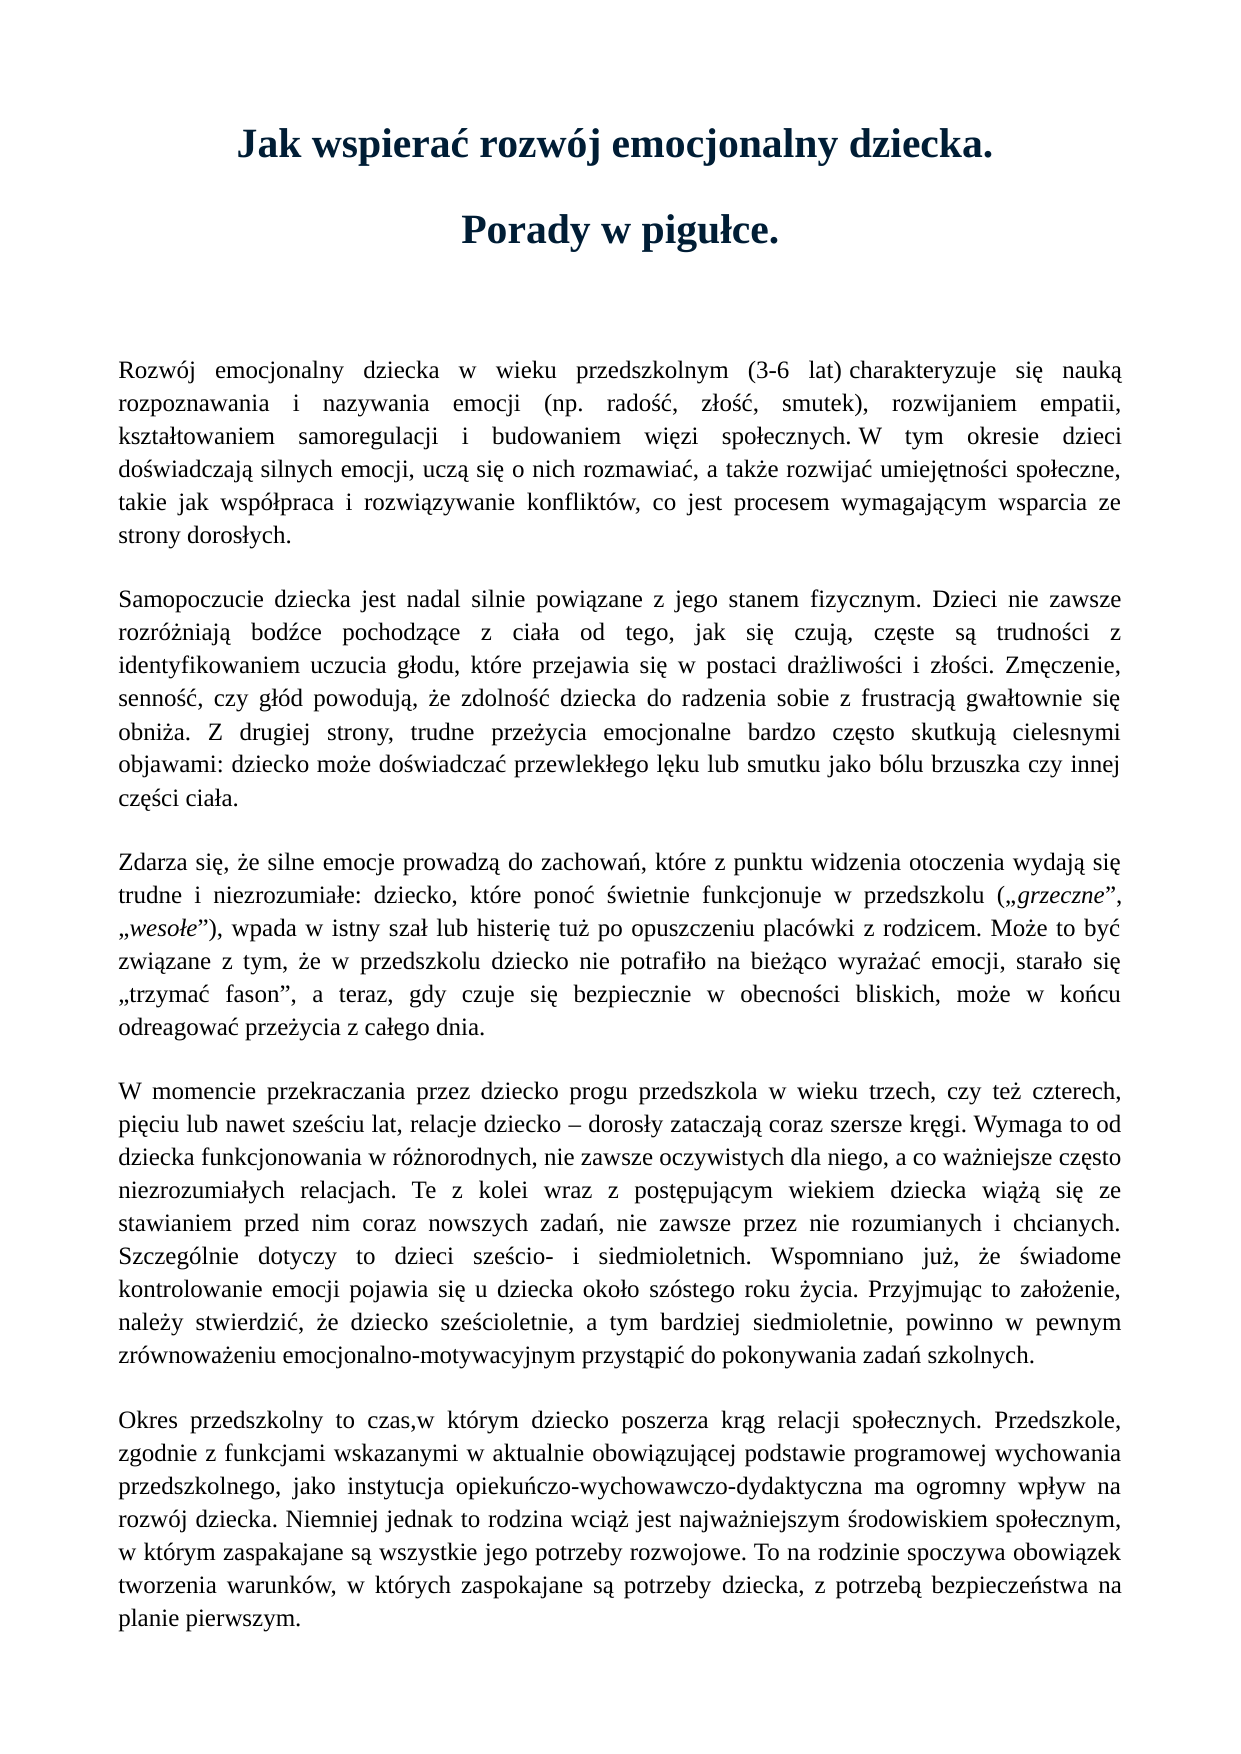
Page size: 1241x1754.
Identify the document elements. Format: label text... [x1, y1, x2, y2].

text Samopoczucie dziecka jest nadal silnie powiązane z jego stanem fizycznym. Dzieci nie zawsze rozróżniają bodźce pochodzące z ciała od tego, jak się czują, częste są trudności z identyfikowaniem uczucia głodu, które przejawia się w postaci drażliwości i złości. Zmęczenie, senność, czy głód powodują, że zdolność dziecka do radzenia sobie z frustracją gwałtownie się obniża. Z drugiej strony, trudne przeżycia emocjonalne bardzo często skutkują cielesnymi objawami: dziecko może doświadczać przewlekłego lęku lub smutku jako bólu brzuszka czy innej części ciała. [118, 584, 1122, 811]
text Zdarza się, że silne emocje prowadzą do zachowań, które z punktu widzenia otoczenia wydają się trudne i niezrozumiałe: dziecko, które ponoć świetnie funkcjonuje w przedszkolu („grzeczne”, „wesołe”), wpada w istny szał lub histerię tuż po opuszczeniu placówki z rodzicem. Może to być związane z tym, że w przedszkolu dziecko nie potrafiło na bieżąco wyrażać emocji, starało się „trzymać fason”, a teraz, gdy czuje się bezpiecznie w obecności bliskich, może w końcu odreagować przeżycia z całego dnia. [118, 847, 1122, 1041]
text Porady w pigułce. [118, 204, 1122, 252]
text Okres przedszkolny to czas,w którym dziecko poszerza krąg relacji społecznych. Przedszkole, zgodnie z funkcjami wskazanymi w aktualnie obowiązującej podstawie programowej wychowania przedszkolnego, jako instytucja opiekuńczo-wychowawczo-dydaktyczna ma ogromny wpływ na rozwój dziecka. Niemniej jednak to rodzina wciąż jest najważniejszym środowiskiem społecznym, w którym zaspakajane są wszystkie jego potrzeby rozwojowe. To na rodzinie spoczywa obowiązek tworzenia warunków, w których zaspokajane są potrzeby dziecka, z potrzebą bezpieczeństwa na planie pierwszym. [118, 1405, 1122, 1632]
text W momencie przekraczania przez dziecko progu przedszkola w wieku trzech, czy też czterech, pięciu lub nawet sześciu lat, relacje dziecko – dorosły zataczają coraz szersze kręgi. Wymaga to od dziecka funkcjonowania w różnorodnych, nie zawsze oczywistych dla niego, a co ważniejsze często niezrozumiałych relacjach. Te z kolei wraz z postępującym wiekiem dziecka wiążą się ze stawianiem przed nim coraz nowszych zadań, nie zawsze przez nie rozumianych i chcianych. Szczególnie dotyczy to dzieci sześcio- i siedmioletnich. Wspomniano już, że świadome kontrolowanie emocji pojawia się u dziecka około szóstego roku życia. Przyjmując to założenie, należy stwierdzić, że dziecko sześcioletnie, a tym bardziej siedmioletnie, powinno w pewnym zrównoważeniu emocjonalno-motywacyjnym przystąpić do pokonywania zadań szkolnych. [118, 1076, 1122, 1369]
text Jak wspierać rozwój emocjonalny dziecka. [118, 118, 1122, 166]
text Rozwój emocjonalny dziecka w wieku przedszkolnym (3-6 lat) charakteryzuje się nauką rozpoznawania i nazywania emocji (np. radość, złość, smutek), rozwijaniem empatii, kształtowaniem samoregulacji i budowaniem więzi społecznych. W tym okresie dzieci doświadczają silnych emocji, uczą się o nich rozmawiać, a także rozwijać umiejętności społeczne, takie jak współpraca i rozwiązywanie konfliktów, co jest procesem wymagającym wsparcia ze strony dorosłych. [118, 355, 1122, 549]
